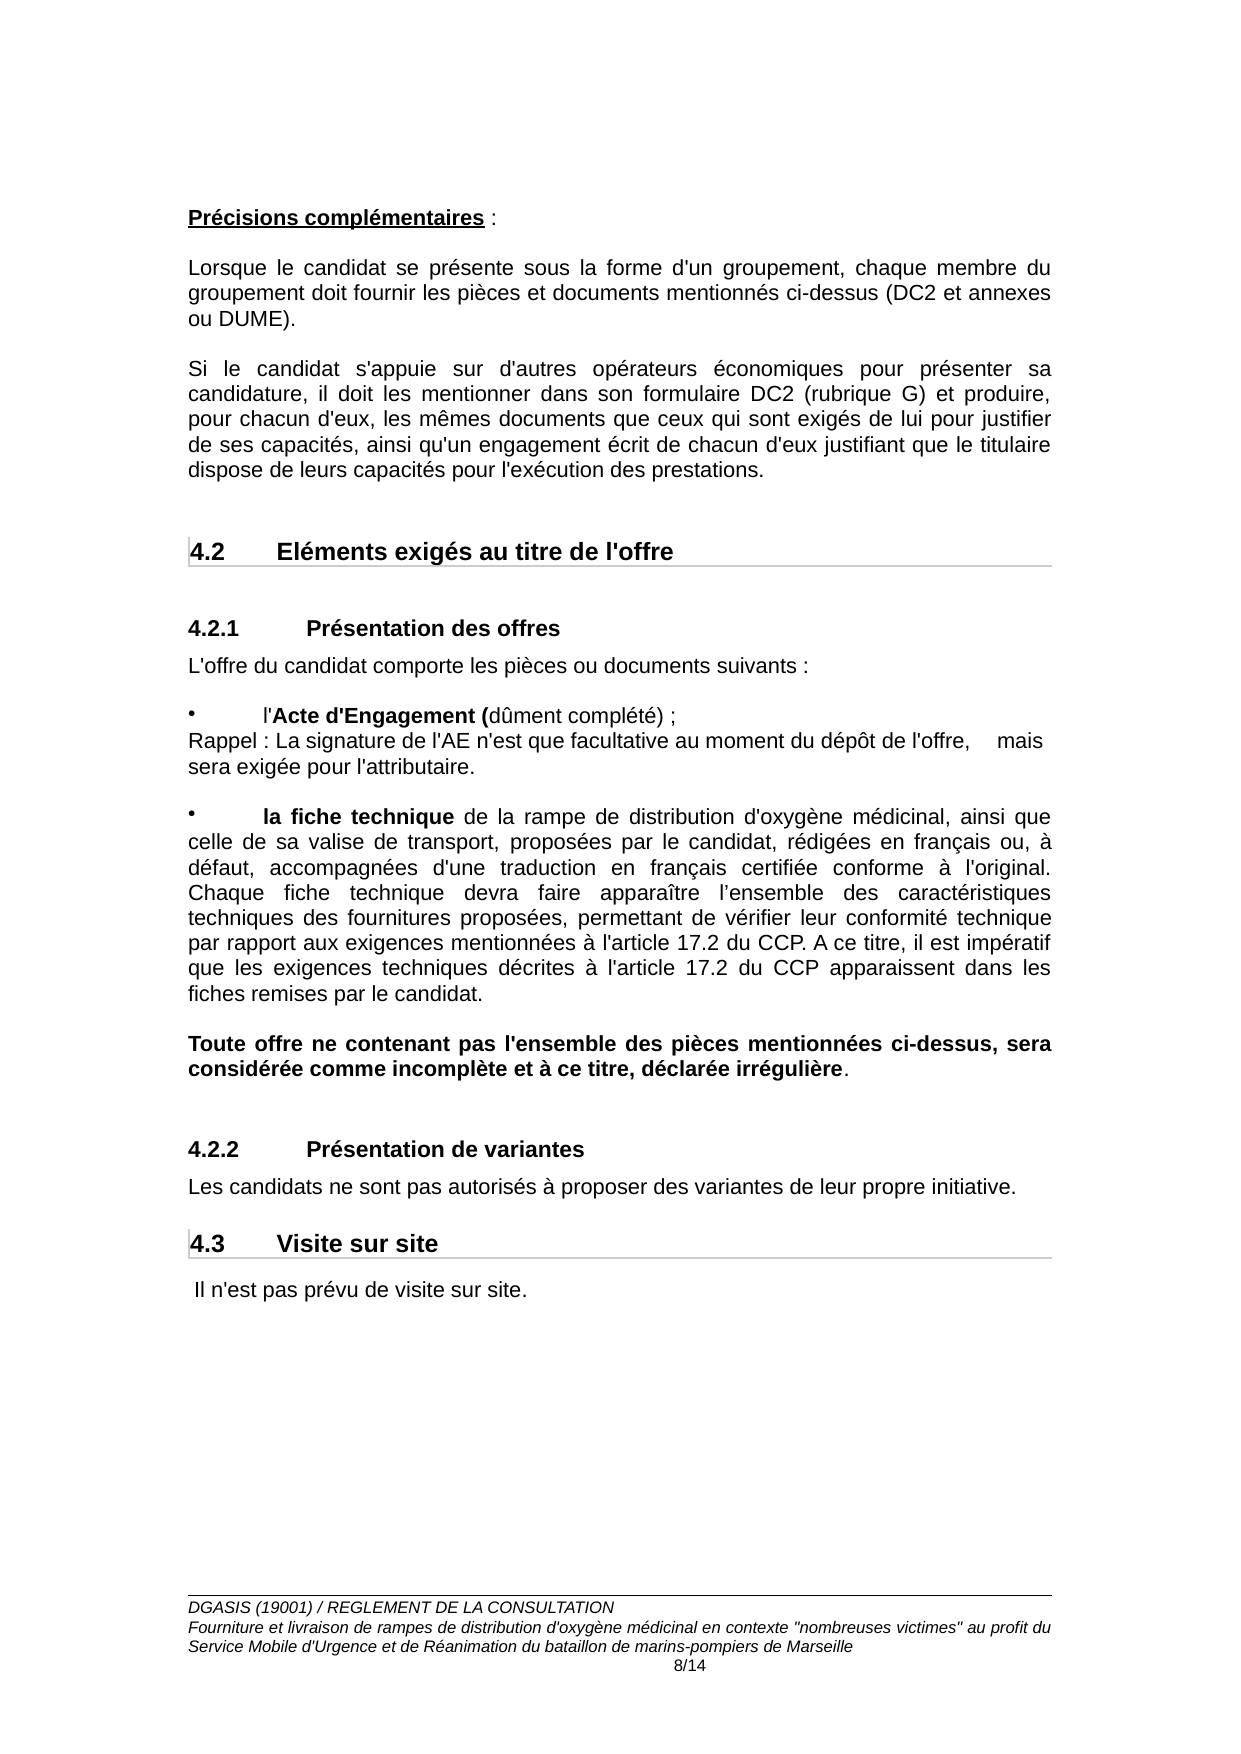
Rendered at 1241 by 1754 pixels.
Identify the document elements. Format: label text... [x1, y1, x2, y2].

text Les candidats ne sont pas autorisés à proposer des variantes de leur propre initiative. [188, 1174, 1052, 1199]
subtitle Présentation de variantes [188, 1136, 1052, 1162]
subtitle Visite sur site [190, 1229, 1052, 1257]
subtitle Eléments exigés au titre de l'offre [190, 537, 1052, 565]
list l'Acte d'Engagement (dûment complété) ; [188, 703, 1052, 728]
list la fiche technique de la rampe de distribution d'oxygène médicinal, ainsi que celle de sa valise de transport, proposées par le candidat, rédigées en français ou, à défaut, accompagnées d'une traduction en français certifiée conforme à l'original. Chaque fiche technique devra faire apparaître l’ensemble des caractéristiques techniques des fournitures proposées, permettant de vérifier leur conformité technique par rapport aux exigences mentionnées à l'article 17.2 du CCP. A ce titre, il est impératif que les exigences techniques décrites à l'article 17.2 du CCP apparaissent dans les fiches remises par le candidat. [188, 804, 1052, 1006]
text Rappel : La signature de l'AE n'est que facultative au moment du dépôt de l'offre, mais sera exigée pour l'attributaire. [188, 728, 1052, 779]
text Il n'est pas prévu de visite sur site. [188, 1277, 1052, 1302]
text Lorsque le candidat se présente sous la forme d'un groupement, chaque membre du groupement doit fournir les pièces et documents mentionnés ci-dessus (DC2 et annexes ou DUME). [188, 255, 1052, 331]
text Précisions complémentaires : [188, 204, 1052, 230]
text Toute offre ne contenant pas l'ensemble des pièces mentionnées ci-dessus, sera considérée comme incomplète et à ce titre, déclarée irrégulière. [188, 1031, 1052, 1081]
subtitle Présentation des offres [188, 614, 1052, 641]
text L'offre du candidat comporte les pièces ou documents suivants : [188, 653, 1052, 678]
text Si le candidat s'appuie sur d'autres opérateurs économiques pour présenter sa candidature, il doit les mentionner dans son formulaire DC2 (rubrique G) et produire, pour chacun d'eux, les mêmes documents que ceux qui sont exigés de lui pour justifier de ses capacités, ainsi qu'un engagement écrit de chacun d'eux justifiant que le titulaire dispose de leurs capacités pour l'exécution des prestations. [188, 356, 1052, 482]
